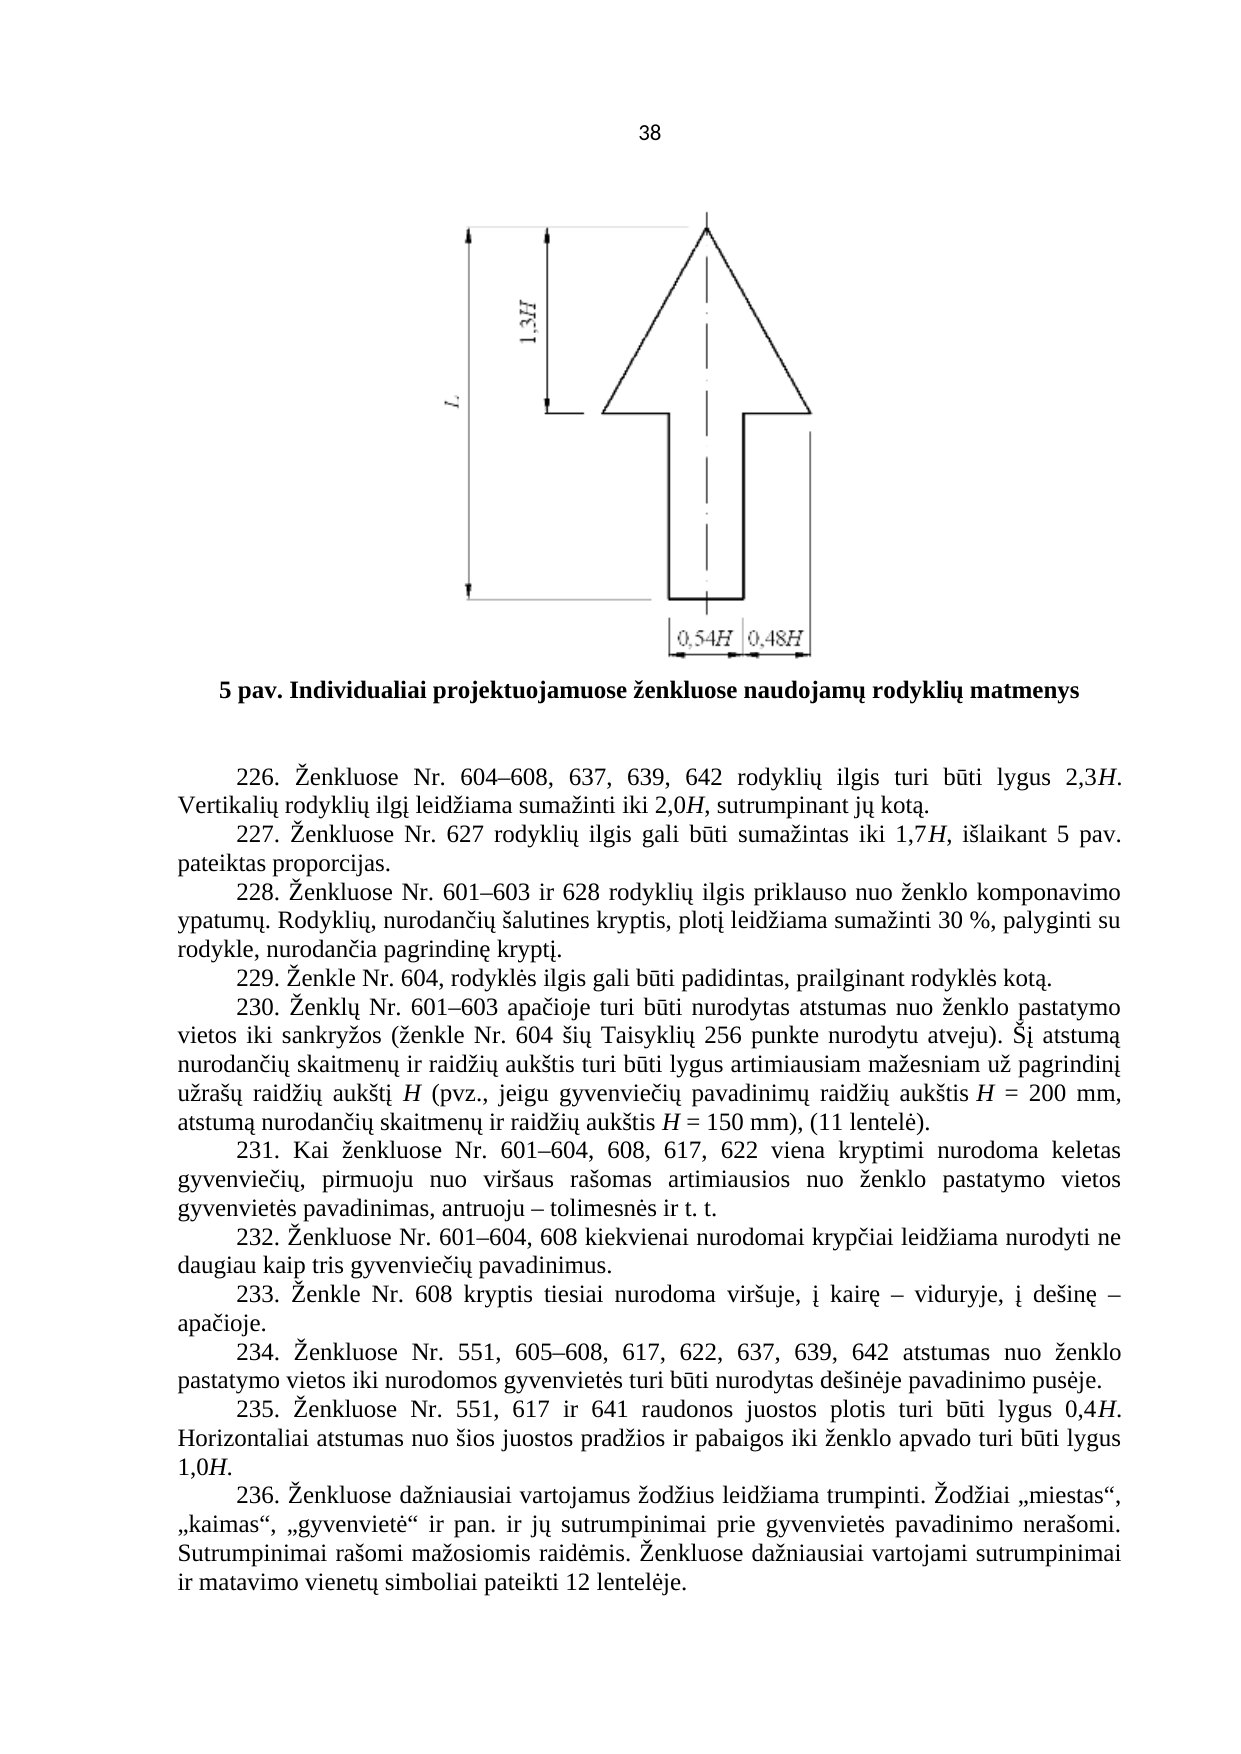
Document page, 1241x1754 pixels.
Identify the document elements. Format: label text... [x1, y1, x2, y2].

text 229. Ženkle Nr. 604, rodyklės ilgis gali būti padidintas, prailginant rodyklės kotą. [177, 963, 1122, 992]
text 234. Ženkluose Nr. 551, 605–608, 617, 622, 637, 639, 642 atstumas nuo ženklo pastatymo vietos iki nurodomos gyvenvietės turi būti nurodytas dešinėje pavadinimo pusėje. [177, 1337, 1122, 1394]
text 233. Ženkle Nr. 608 kryptis tiesiai nurodoma viršuje, į kairę – viduryje, į dešinę – apačioje. [177, 1279, 1122, 1337]
text 236. Ženkluose dažniausiai vartojamus žodžius leidžiama trumpinti. Žodžiai „miestas“, „kaimas“, „gyvenvietė“ ir pan. ir jų sutrumpinimai prie gyvenvietės pavadinimo nerašomi. Sutrumpinimai rašomi mažosiomis raidėmis. Ženkluose dažniausiai vartojami sutrumpinimai ir matavimo vienetų simboliai pateikti 12 lentelėje. [177, 1481, 1122, 1596]
text 228. Ženkluose Nr. 601–603 ir 628 rodyklių ilgis priklauso nuo ženklo komponavimo ypatumų. Rodyklių, nurodančių šalutines kryptis, plotį leidžiama sumažinti 30 %, palyginti su rodykle, nurodančia pagrindinę kryptį. [177, 877, 1122, 963]
text 232. Ženkluose Nr. 601–604, 608 kiekvienai nurodomai krypčiai leidžiama nurodyti ne daugiau kaip tris gyvenviečių pavadinimus. [177, 1222, 1122, 1279]
text 5 pav. Individualiai projektuojamuose ženkluose naudojamų rodyklių matmenys [177, 676, 1122, 704]
text 226. Ženkluose Nr. 604–608, 637, 639, 642 rodyklių ilgis turi būti lygus 2,3H. Vertikalių rodyklių ilgį leidžiama sumažinti iki 2,0H, sutrumpinant jų kotą. [177, 762, 1122, 819]
text 235. Ženkluose Nr. 551, 617 ir 641 raudonos juostos plotis turi būti lygus 0,4H. Horizontaliai atstumas nuo šios juostos pradžios ir pabaigos iki ženklo apvado turi būti lygus 1,0H. [177, 1394, 1122, 1481]
text 231. Kai ženkluose Nr. 601–604, 608, 617, 622 viena kryptimi nurodoma keletas gyvenviečių, pirmuoju nuo viršaus rašomas artimiausios nuo ženklo pastatymo vietos gyvenvietės pavadinimas, antruoju – tolimesnės ir t. t. [177, 1136, 1122, 1222]
text 230. Ženklų Nr. 601–603 apačioje turi būti nurodytas atstumas nuo ženklo pastatymo vietos iki sankryžos (ženkle Nr. 604 šių Taisyklių 256 punkte nurodytu atveju). Šį atstumą nurodančių skaitmenų ir raidžių aukštis turi būti lygus artimiausiam mažesniam už pagrindinį užrašų raidžių aukštį H (pvz., jeigu gyvenviečių pavadinimų raidžių aukštis H = 200 mm, atstumą nurodančių skaitmenų ir raidžių aukštis H = 150 mm), (11 lentelė). [177, 992, 1122, 1136]
text 227. Ženkluose Nr. 627 rodyklių ilgis gali būti sumažintas iki 1,7H, išlaikant 5 pav. pateiktas proporcijas. [177, 819, 1122, 877]
